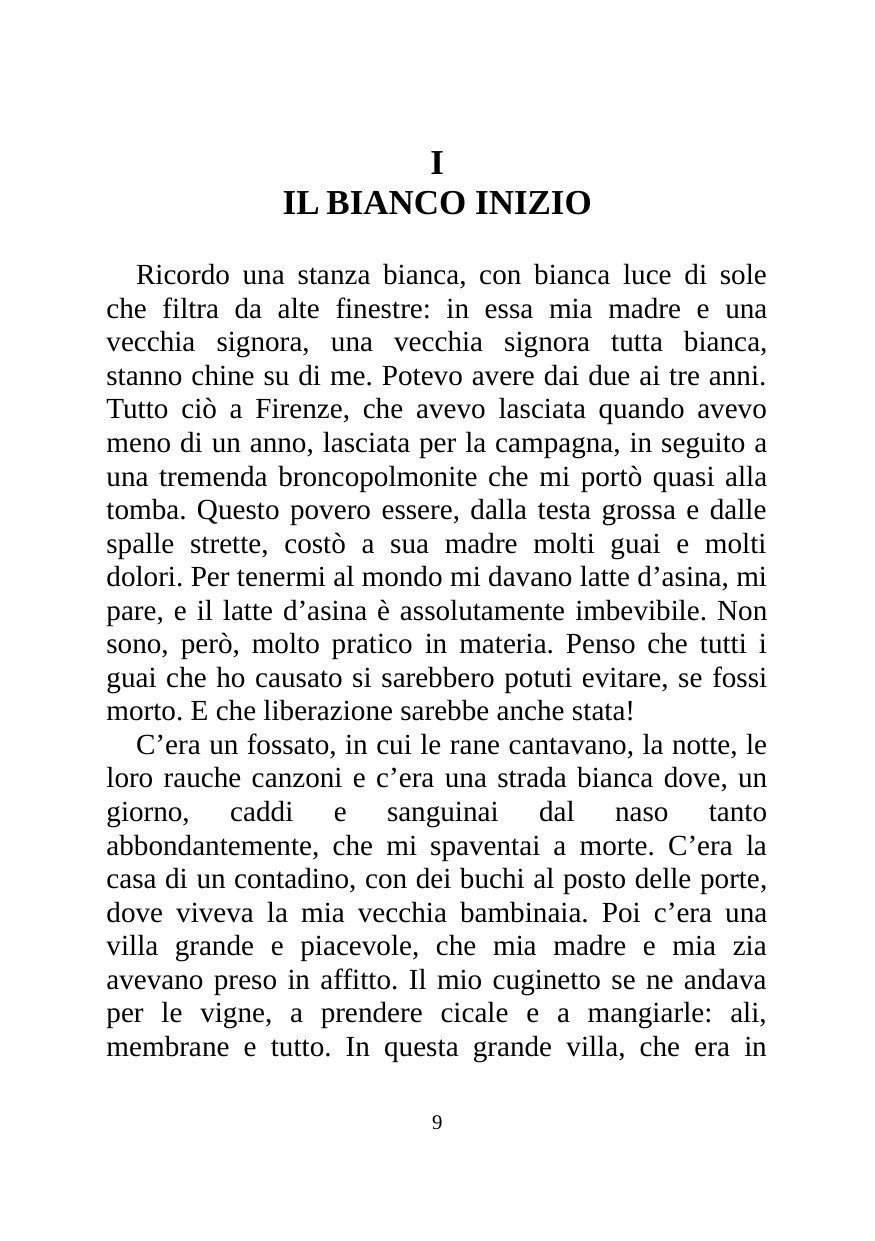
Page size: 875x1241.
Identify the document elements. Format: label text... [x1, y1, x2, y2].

text C’era un fossato, in cui le rane cantavano, la notte, le loro rauche canzoni e c’era una strada bianca dove, un giorno, caddi e sanguinai dal naso tanto abbondantemente, che mi spaventai a morte. C’era la casa di un contadino, con dei buchi al posto delle porte, dove viveva la mia vecchia bambinaia. Poi c’era una villa grande e piacevole, che mia madre e mia zia avevano preso in affitto. Il mio cuginetto se ne andava per le vigne, a prendere cicale e a mangiarle: ali, membrane e tutto. In questa grande villa, che era in [106, 727, 768, 1062]
subtitle I IL BIANCO INIZIO [106, 142, 768, 222]
text Ricordo una stanza bianca, con bianca luce di sole che filtra da alte finestre: in essa mia madre e una vecchia signora, una vecchia signora tutta bianca, stanno chine su di me. Potevo avere dai due ai tre anni. Tutto ciò a Firenze, che avevo lasciata quando avevo meno di un anno, lasciata per la campagna, in seguito a una tremenda broncopolmonite che mi portò quasi alla tomba. Questo povero essere, dalla testa grossa e dalle spalle strette, costò a sua madre molti guai e molti dolori. Per tenermi al mondo mi davano latte d’asina, mi pare, e il latte d’asina è assolutamente imbevibile. Non sono, però, molto pratico in materia. Penso che tutti i guai che ho causato si sarebbero potuti evitare, se fossi morto. E che liberazione sarebbe anche stata! [106, 257, 768, 727]
